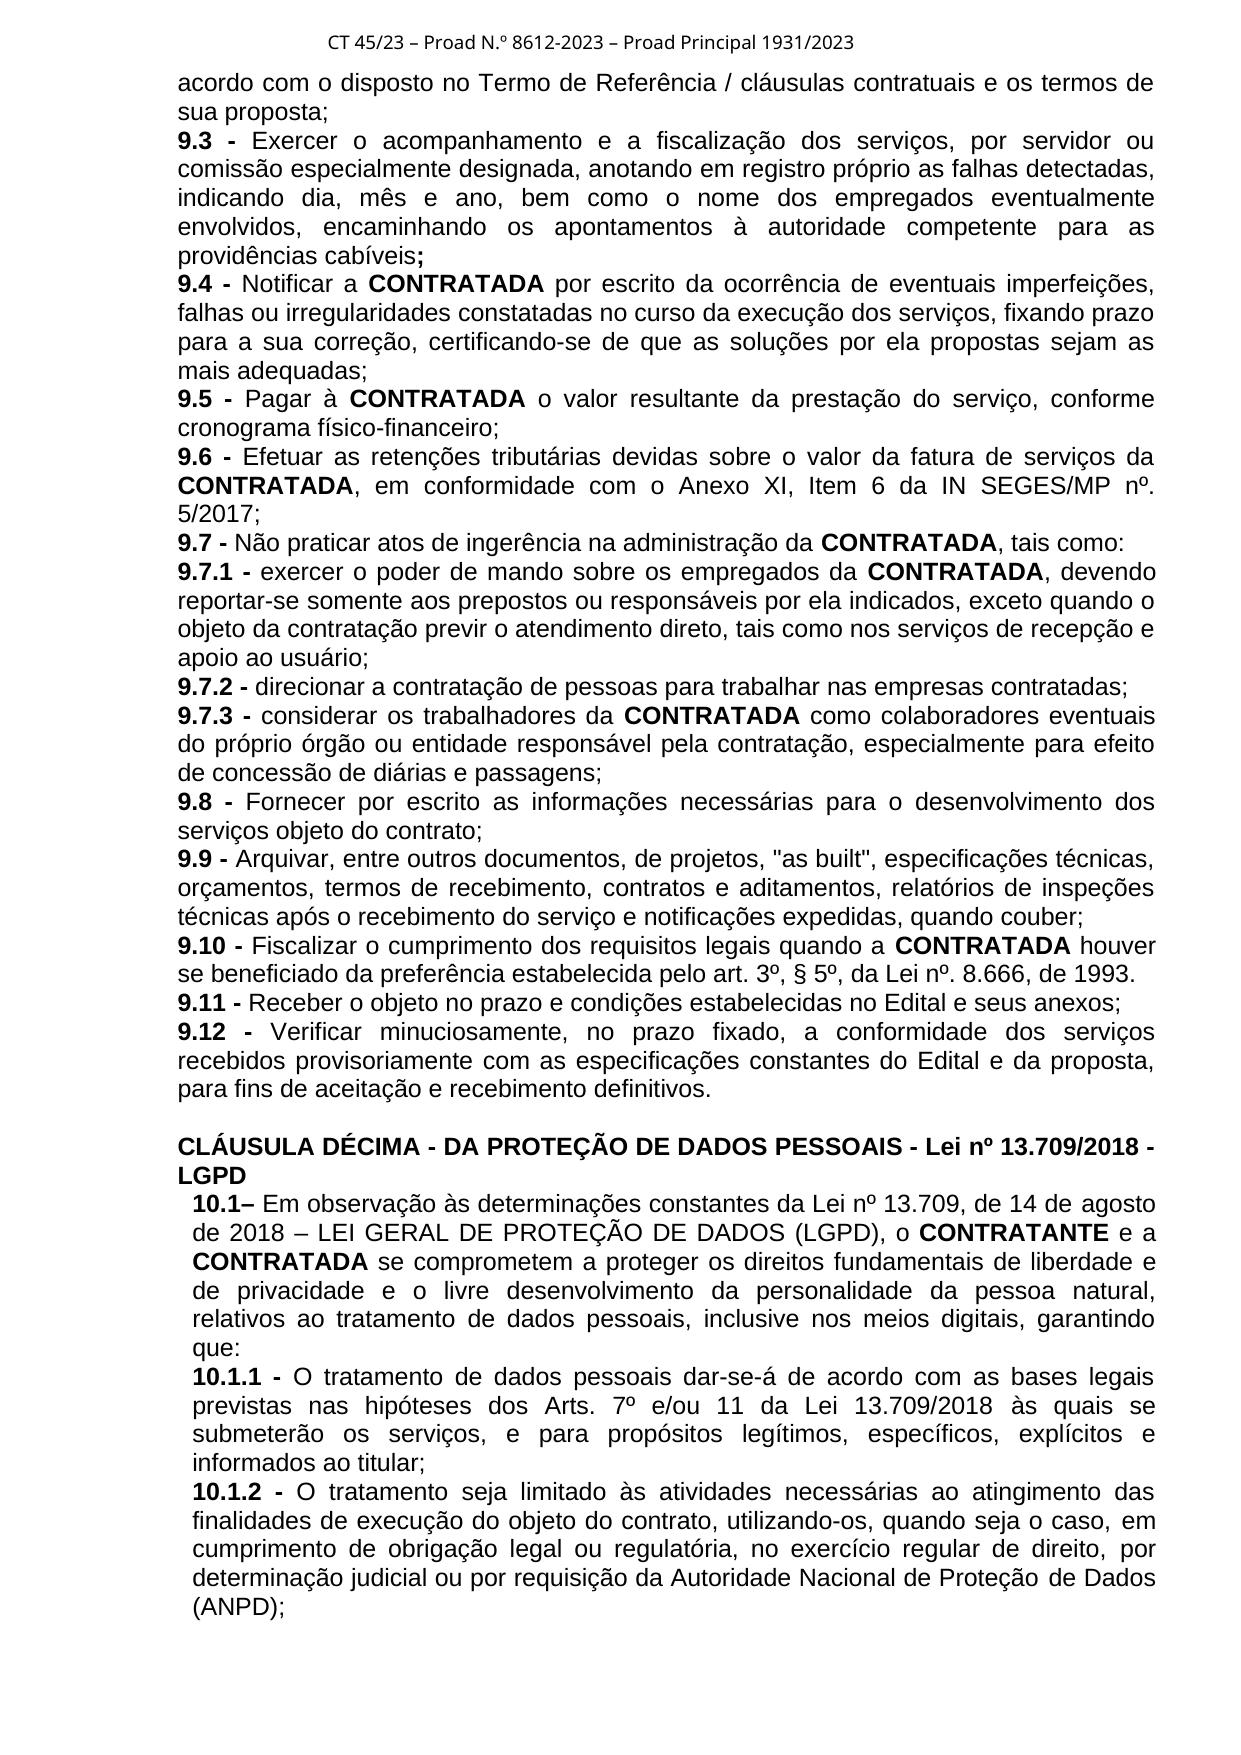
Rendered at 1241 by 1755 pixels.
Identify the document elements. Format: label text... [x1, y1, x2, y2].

subtitle 9.9 - Arquivar, entre outros documentos, de projetos, "as built", especificações técnicas, orçamentos, termos de recebimento, contratos e aditamentos, relatórios de inspeções técnicas após o recebimento do serviço e notificações expedidas, quando couber; [177, 844, 1156, 931]
subtitle 9.4 - Notificar a CONTRATADA por escrito da ocorrência de eventuais imperfeições, falhas ou irregularidades constatadas no curso da execução dos serviços, fixando prazo para a sua correção, certificando-se de que as soluções por ela propostas sejam as mais adequadas; [177, 269, 1156, 384]
subtitle 9.10 - Fiscalizar o cumprimento dos requisitos legais quando a CONTRATADA houver se beneficiado da preferência estabelecida pelo art. 3º, § 5º, da Lei nº. 8.666, de 1993. [177, 931, 1156, 988]
subtitle 9.7.3 - considerar os trabalhadores da CONTRATADA como colaboradores eventuais do próprio órgão ou entidade responsável pela contratação, especialmente para efeito de concessão de diárias e passagens; [177, 701, 1156, 787]
text 10.1– Em observação às determinações constantes da Lei nº 13.709, de 14 de agosto de 2018 – LEI GERAL DE PROTEÇÃO DE DADOS (LGPD), o CONTRATANTE e a CONTRATADA se comprometem a proteger os direitos fundamentais de liberdade e de privacidade e o livre desenvolvimento da personalidade da pessoa natural, relativos ao tratamento de dados pessoais, inclusive nos meios digitais, garantindo que: [192, 1189, 1156, 1362]
text 10.1.1 - O tratamento de dados pessoais dar-se-á de acordo com as bases legais previstas nas hipóteses dos Arts. 7º e/ou 11 da Lei 13.709/2018 às quais se submeterão os serviços, e para propósitos legítimos, específicos, explícitos e informados ao titular; [192, 1362, 1156, 1477]
subtitle 9.7 - Não praticar atos de ingerência na administração da CONTRATADA, tais como: [177, 528, 1156, 557]
subtitle CLÁUSULA DÉCIMA - DA PROTEÇÃO DE DADOS PESSOAIS - Lei nº 13.709/2018 - LGPD [177, 1132, 1156, 1189]
subtitle 9.8 - Fornecer por escrito as informações necessárias para o desenvolvimento dos serviços objeto do contrato; [177, 787, 1156, 844]
subtitle 9.3 - Exercer o acompanhamento e a fiscalização dos serviços, por servidor ou comissão especialmente designada, anotando em registro próprio as falhas detectadas, indicando dia, mês e ano, bem como o nome dos empregados eventualmente envolvidos, encaminhando os apontamentos à autoridade competente para as providências cabíveis; [177, 126, 1156, 269]
subtitle 9.7.2 - direcionar a contratação de pessoas para trabalhar nas empresas contratadas; [177, 672, 1156, 701]
subtitle 9.6 - Efetuar as retenções tributárias devidas sobre o valor da fatura de serviços da CONTRATADA, em conformidade com o Anexo XI, Item 6 da IN SEGES/MP nº. 5/2017; [177, 442, 1156, 528]
text 10.1.2 - O tratamento seja limitado às atividades necessárias ao atingimento das finalidades de execução do objeto do contrato, utilizando-os, quando seja o caso, em cumprimento de obrigação legal ou regulatória, no exercício regular de direito, por determinação judicial ou por requisição da Autoridade Nacional de Proteção de Dados (ANPD); [192, 1477, 1156, 1621]
subtitle 9.7.1 - exercer o poder de mando sobre os empregados da CONTRATADA, devendo reportar-se somente aos prepostos ou responsáveis por ela indicados, exceto quando o objeto da contratação previr o atendimento direto, tais como nos serviços de recepção e apoio ao usuário; [177, 557, 1156, 672]
subtitle 9.5 - Pagar à CONTRATADA o valor resultante da prestação do serviço, conforme cronograma físico-financeiro; [177, 384, 1156, 442]
subtitle 9.11 - Receber o objeto no prazo e condições estabelecidas no Edital e seus anexos; [177, 988, 1156, 1017]
subtitle acordo com o disposto no Termo de Referência / cláusulas contratuais e os termos de sua proposta; [177, 68, 1156, 126]
subtitle 9.12 - Verificar minuciosamente, no prazo fixado, a conformidade dos serviços recebidos provisoriamente com as especificações constantes do Edital e da proposta, para fins de aceitação e recebimento definitivos. [177, 1017, 1156, 1103]
